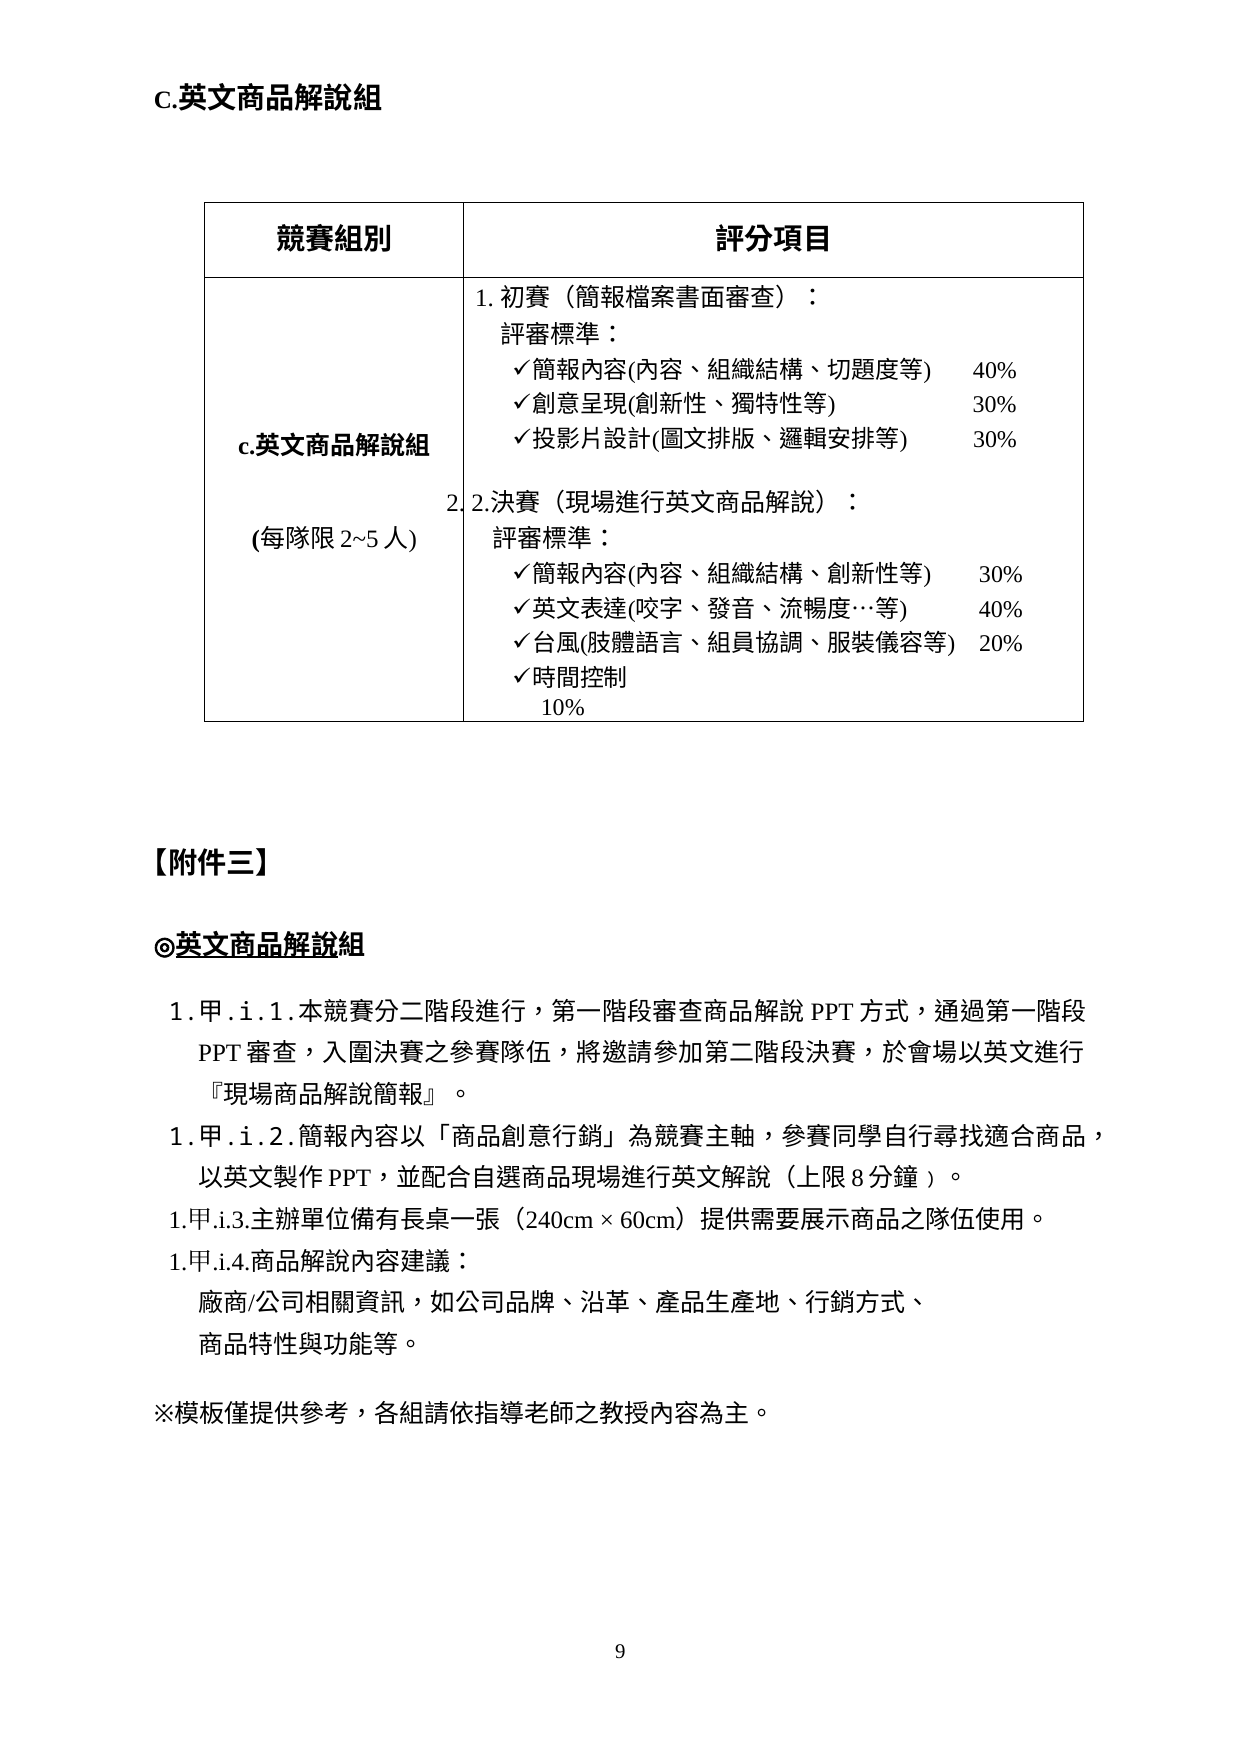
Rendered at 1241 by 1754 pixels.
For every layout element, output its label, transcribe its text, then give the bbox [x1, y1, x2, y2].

text 【附件三】 [139, 840, 1087, 882]
text ◎英文商品解說組 [153, 923, 1087, 962]
table_cell c.英文商品解說組 (每隊限2~5人) [205, 278, 463, 721]
table_cell 1. 初賽（簡報檔案書面審查）： 評審標準： 簡報內容(內容、組織結構、切題度等) 40% 創意呈現(創新性、獨特性等) 30% 投影片設計(圖文排版、邏輯安排等) 30% 2. 2.決賽（現場進行英文商品解說）： 評審標準： 簡報內容(內容、組織結構、創新性等) 30% 英文表達(咬字、發音、流暢度…等) 40% 台風(肢體語言、組員協調、服裝儀容等) 20% 時間控制 10% [464, 278, 1083, 721]
text 廠商/公司相關資訊，如公司品牌、沿革、產品生產地、行銷方式、 [191, 1278, 1087, 1320]
text C.英文商品解說組 [153, 75, 1087, 117]
text ※模板僅提供參考，各組請依指導老師之教授內容為主。 [153, 1393, 1087, 1429]
list 主辦單位備有長桌一張（240cm × 60cm）提供需要展示商品之隊伍使用。 [168, 1195, 1087, 1237]
text 商品特性與功能等。 [191, 1320, 1087, 1362]
list 本競賽分二階段進行，第一階段審查商品解說PPT方式，通過第一階段PPT審查，入圍決賽之參賽隊伍，將邀請參加第二階段決賽，於會場以英文進行『現場商品解說簡報』。 [168, 987, 1087, 1112]
list 商品解說內容建議： [168, 1237, 1087, 1278]
list 簡報內容以「商品創意行銷」為競賽主軸，參賽同學自行尋找適合商品，以英文製作PPT，並配合自選商品現場進行英文解說（上限8分鐘﹚。 [168, 1112, 1087, 1195]
table_header 競賽組別 [205, 203, 463, 277]
table_header 評分項目 [464, 203, 1083, 277]
